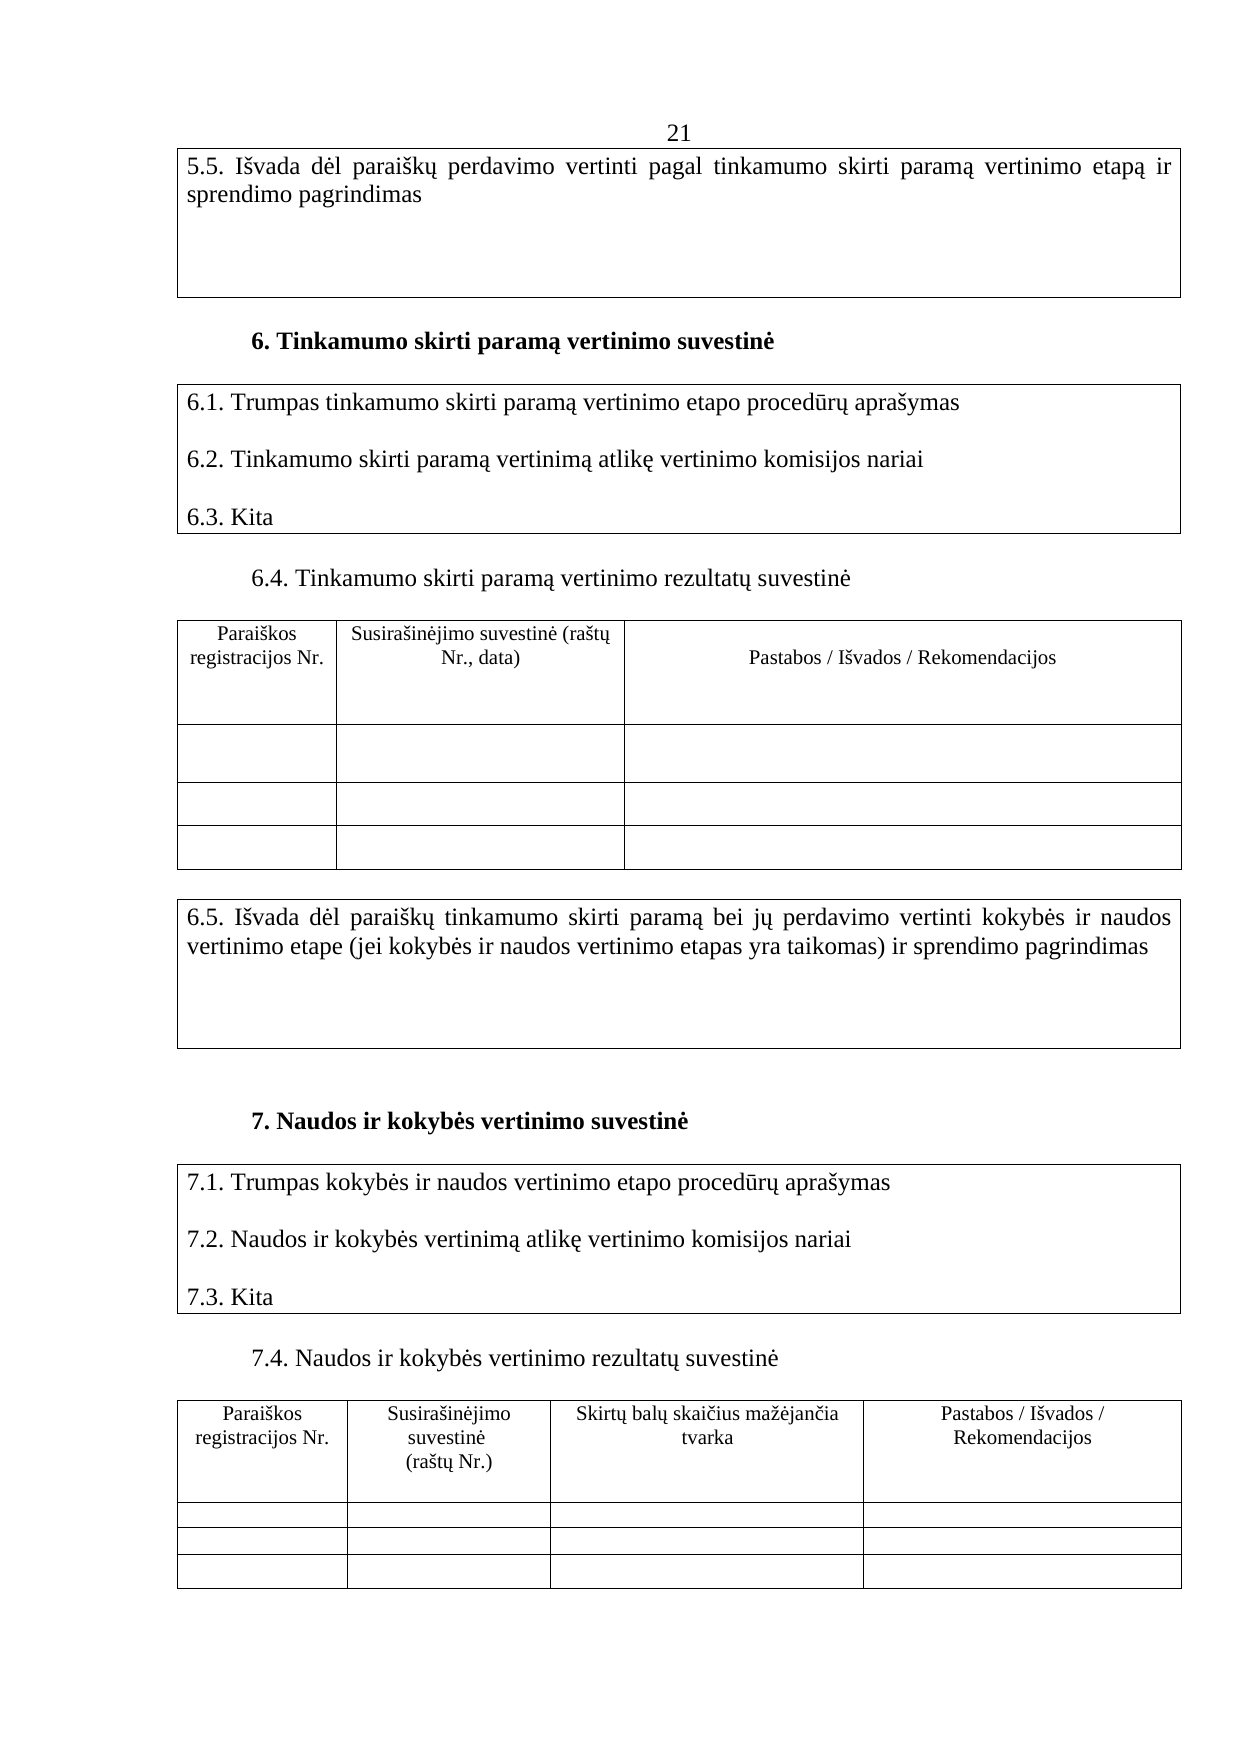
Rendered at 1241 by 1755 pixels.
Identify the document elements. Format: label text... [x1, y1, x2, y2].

table_cell [337, 725, 624, 782]
table_cell [864, 1555, 1181, 1588]
table_header Skirtų balų skaičius mažėjančia tvarka [551, 1401, 863, 1502]
table_cell [178, 725, 336, 782]
table_cell [551, 1528, 863, 1554]
table_cell [348, 1555, 550, 1588]
text 6.3. Kita [178, 499, 1180, 533]
table_cell [337, 826, 624, 869]
text 7.3. Kita [178, 1279, 1180, 1313]
text 6.1. Trumpas tinkamumo skirti paramą vertinimo etapo procedūrų aprašymas [178, 385, 1180, 416]
table_cell [864, 1503, 1181, 1527]
table_cell [864, 1528, 1181, 1554]
table_cell [348, 1528, 550, 1554]
text 7.4. Naudos ir kokybės vertinimo rezultatų suvestinė [177, 1343, 1181, 1371]
table_header Pastabos / Išvados / Rekomendacijos [864, 1401, 1181, 1502]
table_cell [625, 826, 1181, 869]
table_cell [178, 1555, 347, 1588]
text 7. Naudos ir kokybės vertinimo suvestinė [177, 1106, 1181, 1135]
table_cell [178, 1528, 347, 1554]
table_header Paraiškos registracijos Nr. [178, 1401, 347, 1502]
table_header Susirašinėjimo suvestinė (raštų Nr.) [348, 1401, 550, 1502]
table_cell [178, 826, 336, 869]
text 7.1. Trumpas kokybės ir naudos vertinimo etapo procedūrų aprašymas [178, 1165, 1180, 1196]
table_cell [551, 1555, 863, 1588]
table_header Susirašinėjimo suvestinė (raštų Nr., data) [337, 621, 624, 724]
text 6.2. Tinkamumo skirti paramą vertinimą atlikę vertinimo komisijos nariai [178, 441, 1180, 473]
text 6. Tinkamumo skirti paramą vertinimo suvestinė [177, 326, 1181, 355]
table_cell [551, 1503, 863, 1527]
text 6.4. Tinkamumo skirti paramą vertinimo rezultatų suvestinė [177, 563, 1181, 591]
table_cell [348, 1503, 550, 1527]
text 6.5. Išvada dėl paraiškų tinkamumo skirti paramą bei jų perdavimo vertinti kokybės ir naudos vertinimo etape (jei kokybės ir naudos vertinimo etapas yra taikomas) ir sprendimo pagrindimas [178, 900, 1180, 959]
text 5.5. Išvada dėl paraiškų perdavimo vertinti pagal tinkamumo skirti paramą vertinimo etapą ir sprendimo pagrindimas [178, 149, 1180, 208]
table_cell [625, 783, 1181, 825]
table_cell [178, 783, 336, 825]
table_cell [625, 725, 1181, 782]
table_cell [178, 1503, 347, 1527]
table_header Paraiškos registracijos Nr. [178, 621, 336, 724]
table_cell [337, 783, 624, 825]
table_header Pastabos / Išvados / Rekomendacijos [625, 621, 1181, 724]
text 7.2. Naudos ir kokybės vertinimą atlikę vertinimo komisijos nariai [178, 1221, 1180, 1253]
